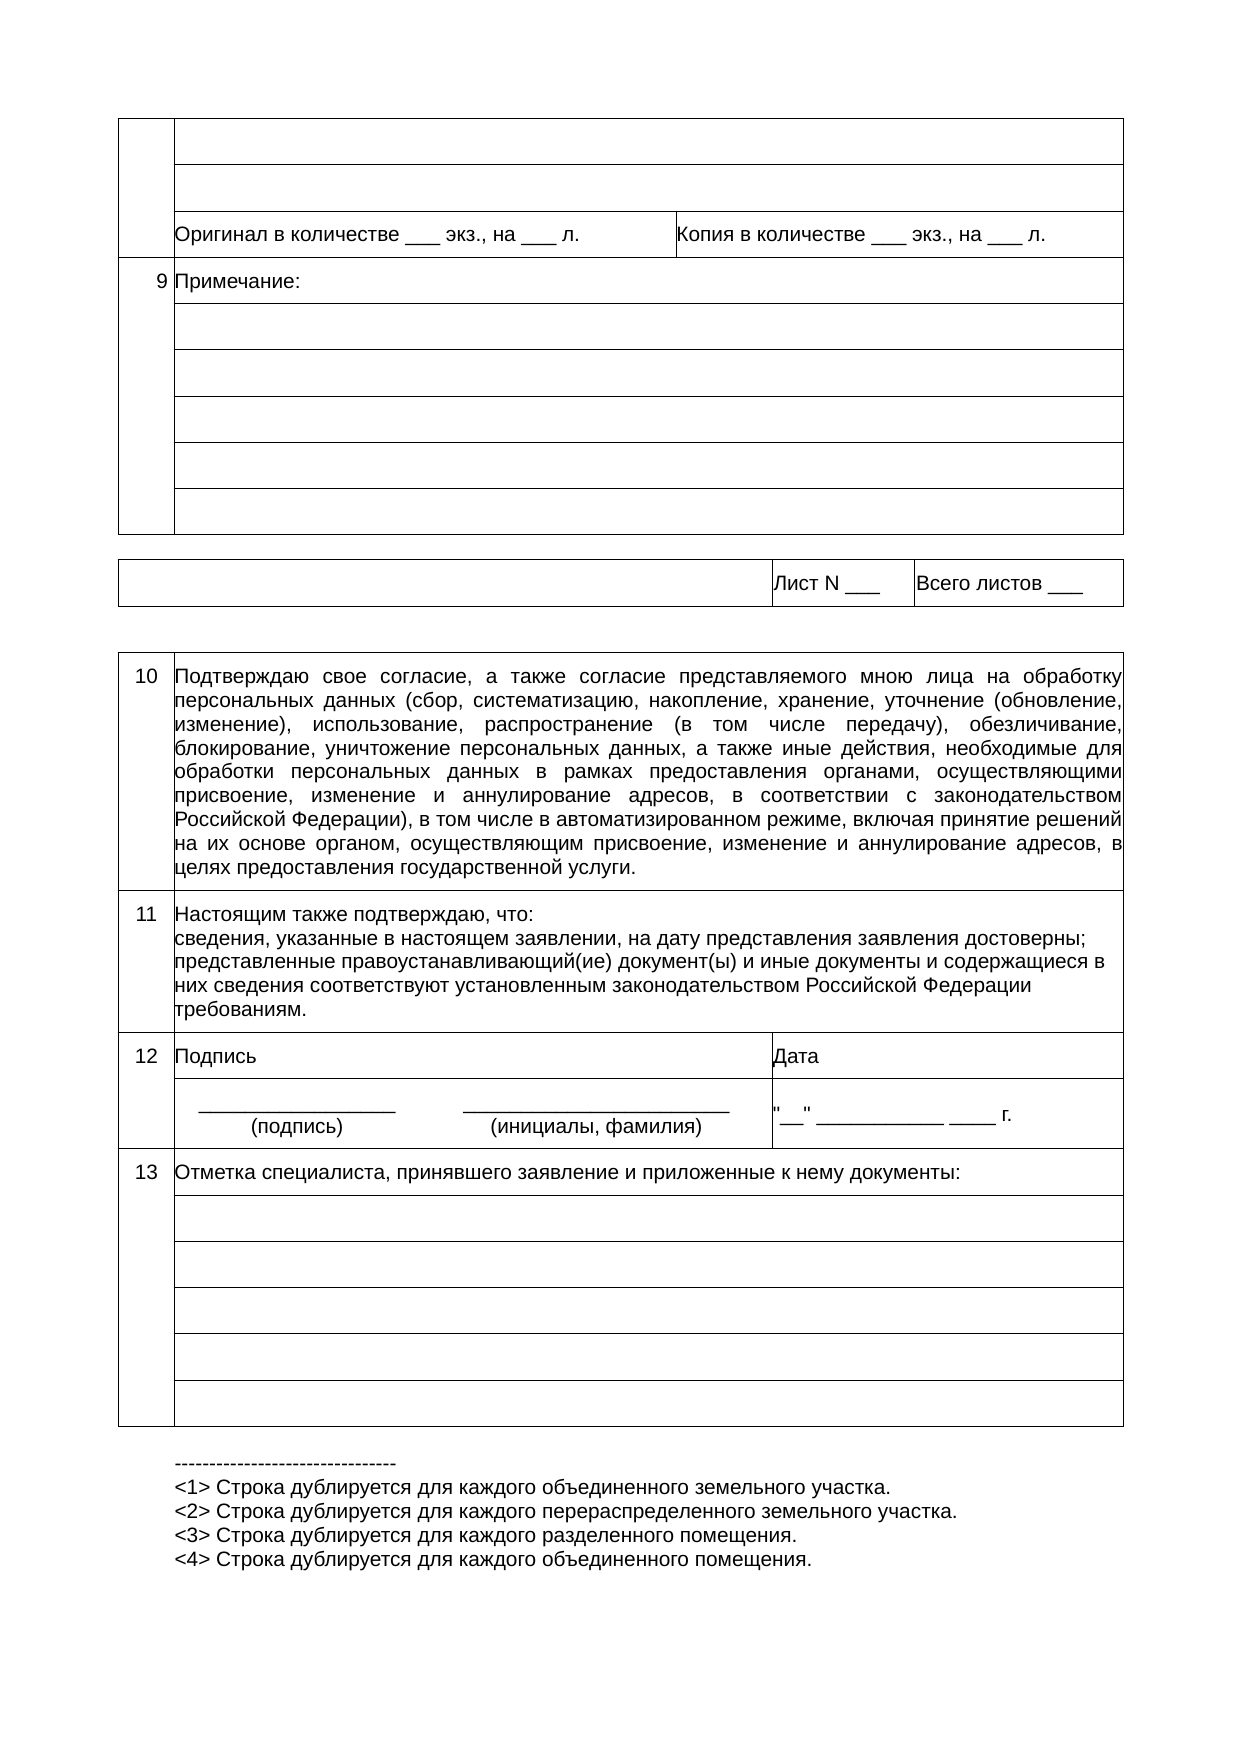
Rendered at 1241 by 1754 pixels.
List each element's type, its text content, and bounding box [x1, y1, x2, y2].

table_cell [175, 165, 1123, 211]
table_cell 11 [119, 891, 174, 1032]
table_cell Подпись [175, 1033, 772, 1078]
table_header Лист N ___ [773, 560, 914, 606]
table_cell "__" ___________ ____ г. [773, 1079, 1123, 1148]
table_cell [175, 397, 1123, 442]
table_cell [773, 607, 915, 652]
table_cell [175, 119, 1123, 164]
table_cell 9 [119, 258, 174, 534]
table_cell [119, 1241, 174, 1287]
text <1> Строка дублируется для каждого объединенного земельного участка. [118, 1475, 1122, 1499]
table_cell [119, 1380, 174, 1426]
table_header Всего листов ___ [915, 560, 1123, 606]
table_cell [119, 119, 174, 257]
table_cell [175, 1381, 1123, 1426]
text <2> Строка дублируется для каждого перераспределенного земельного участка. [118, 1499, 1122, 1523]
table_cell [175, 1288, 1123, 1333]
table_cell 13 [119, 1149, 174, 1194]
table_cell [175, 1242, 1123, 1287]
text <4> Строка дублируется для каждого объединенного помещения. [118, 1547, 1122, 1571]
table_cell [175, 1196, 1123, 1241]
table_cell [118, 607, 773, 652]
table_cell [119, 1078, 174, 1148]
table_cell [175, 350, 1123, 396]
text <3> Строка дублируется для каждого разделенного помещения. [118, 1523, 1122, 1547]
table_cell 10 [119, 653, 174, 890]
text -------------------------------- [118, 1451, 1122, 1475]
table_cell [175, 489, 1123, 534]
table_cell [119, 1333, 174, 1379]
table_cell 12 [119, 1033, 174, 1078]
table_cell [915, 607, 1123, 652]
table_cell Дата [773, 1033, 1123, 1078]
table_cell [175, 304, 1123, 349]
table_cell Оригинал в количестве ___ экз., на ___ л. [175, 212, 676, 257]
table_cell Настоящим также подтверждаю, что: сведения, указанные в настоящем заявлении, на дату представления заявления достоверны; представленные правоустанавливающий(ие) документ(ы) и иные документы и содержащиеся в них сведения соответствуют установленным законодательством Российской Федерации требованиям. [175, 891, 1123, 1032]
table_header [119, 560, 772, 606]
table_cell [119, 1195, 174, 1241]
table_cell [175, 443, 1123, 488]
table_cell _______________________ (инициалы, фамилия) [420, 1079, 772, 1148]
table_cell _________________ (подпись) [175, 1079, 420, 1148]
table_cell Примечание: [175, 258, 1123, 303]
table_cell Подтверждаю свое согласие, а также согласие представляемого мною лица на обработку персональных данных (сбор, систематизацию, накопление, хранение, уточнение (обновление, изменение), использование, распространение (в том числе передачу), обезличивание, блокирование, уничтожение персональных данных, а также иные действия, необходимые для обработки персональных данных в рамках предоставления органами, осуществляющими присвоение, изменение и аннулирование адресов, в соответствии с законодательством Российской Федерации), в том числе в автоматизированном режиме, включая принятие решений на их основе органом, осуществляющим присвоение, изменение и аннулирование адресов, в целях предоставления государственной услуги. [175, 653, 1123, 890]
table_cell Копия в количестве ___ экз., на ___ л. [677, 212, 1123, 257]
table_cell [175, 1334, 1123, 1379]
table_cell Отметка специалиста, принявшего заявление и приложенные к нему документы: [175, 1149, 1123, 1194]
table_cell [119, 1287, 174, 1333]
